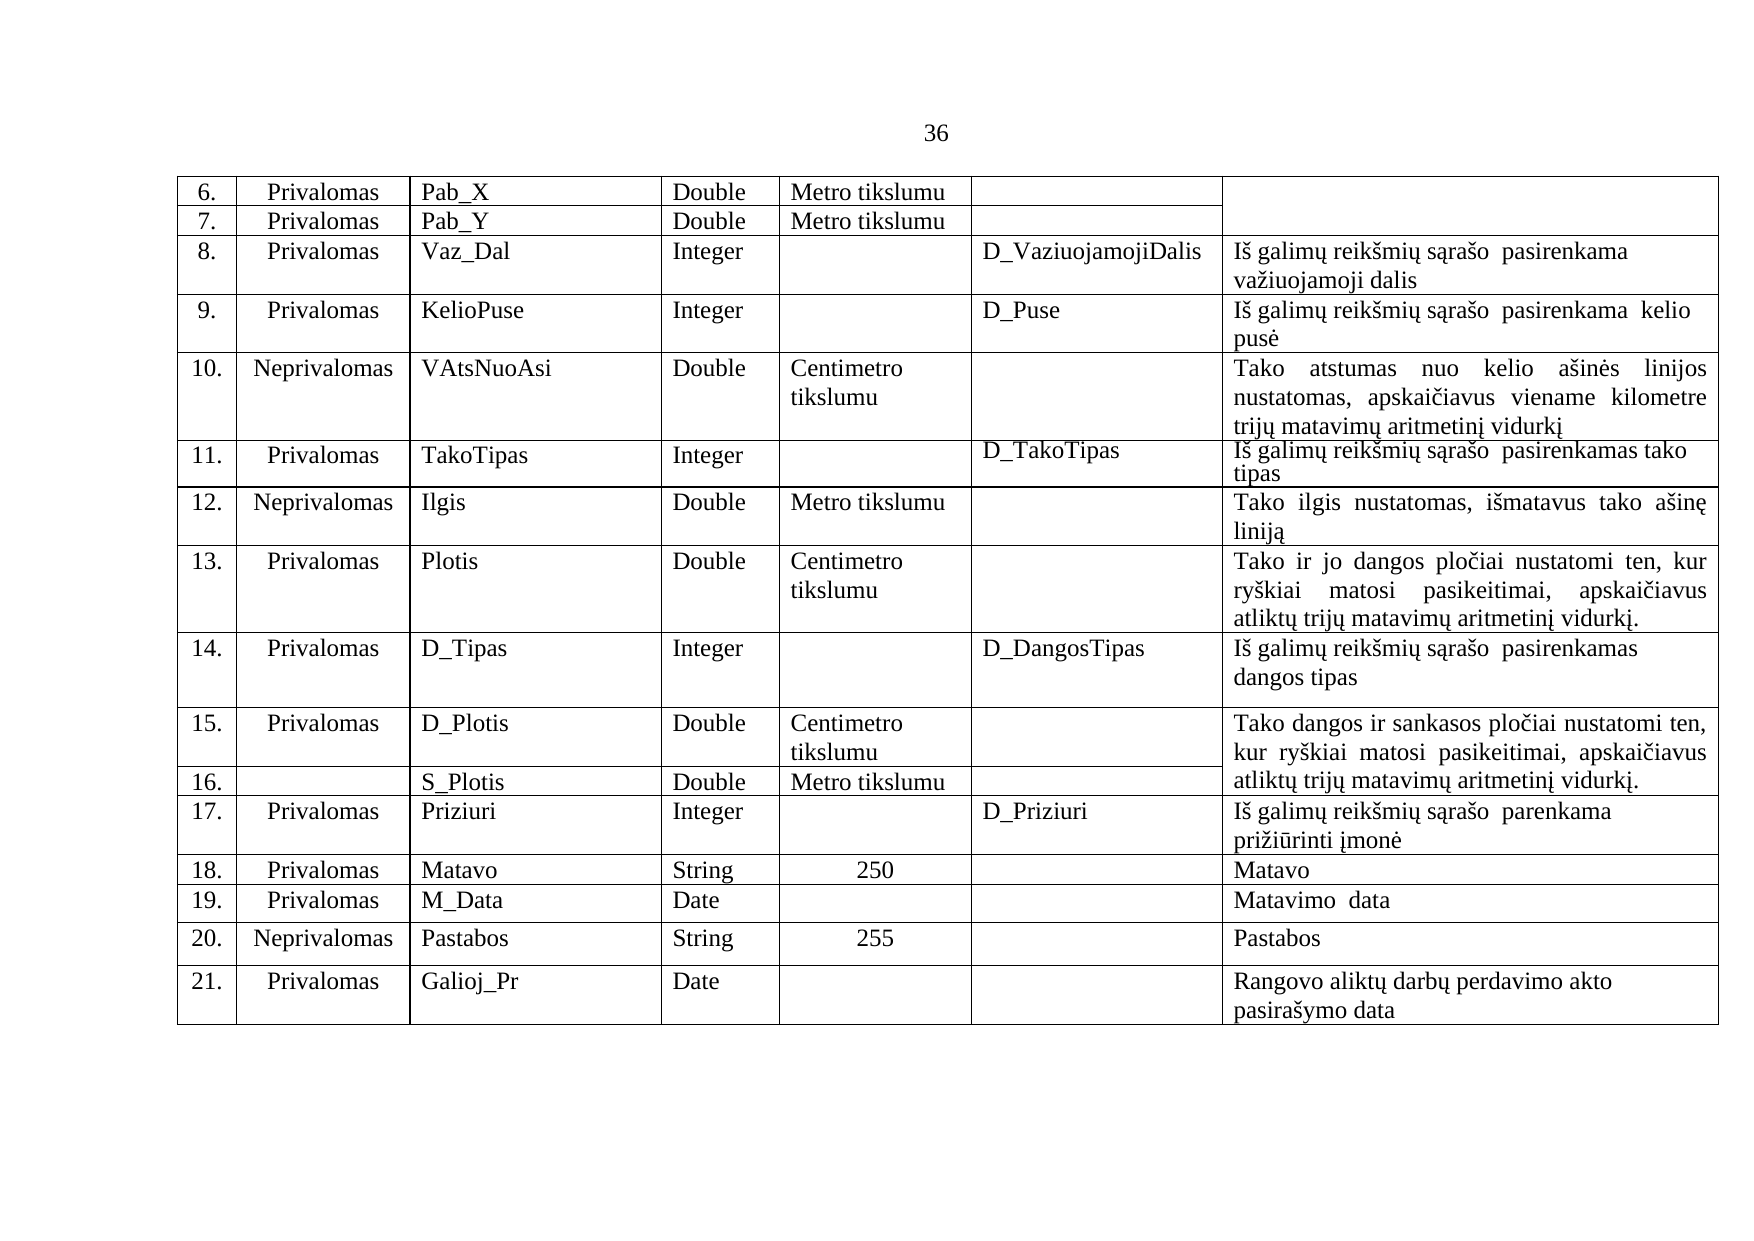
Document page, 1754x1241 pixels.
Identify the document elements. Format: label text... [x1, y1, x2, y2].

table_cell Metro tikslumu [780, 206, 971, 235]
table_cell Double [662, 177, 779, 205]
table_cell Iš galimų reikšmių sąrašo parenkama prižiūrinti įmonė [1223, 796, 1718, 854]
table_cell Matavo [1223, 855, 1718, 884]
table_cell [780, 236, 971, 294]
table_cell Centimetro tikslumu [780, 708, 971, 766]
table_cell Integer [662, 236, 779, 294]
table_cell Pastabos [411, 923, 661, 965]
table_cell 21. [178, 966, 236, 1023]
table_cell Metro tikslumu [780, 177, 971, 205]
table_cell Ilgis [411, 488, 661, 545]
table_cell Integer [662, 295, 779, 352]
table_cell Privalomas [237, 633, 409, 707]
table_cell Vaz_Dal [411, 236, 661, 294]
table_cell Priziuri [411, 796, 661, 854]
table_cell [780, 633, 971, 707]
table_cell Double [662, 353, 779, 439]
table_cell 255 [780, 923, 971, 965]
table_cell String [662, 923, 779, 965]
table_cell Pastabos [1223, 923, 1718, 965]
table_cell 19. [178, 885, 236, 922]
table_cell Integer [662, 633, 779, 707]
table_cell Double [662, 708, 779, 766]
table_cell [972, 206, 1222, 235]
table_cell 17. [178, 796, 236, 854]
table_cell Pab_Y [411, 206, 661, 235]
table_cell Centimetro tikslumu [780, 546, 971, 632]
table_cell 8. [178, 236, 236, 294]
table_cell Double [662, 488, 779, 545]
table_cell 15. [178, 708, 236, 766]
table_cell 14. [178, 633, 236, 707]
table_cell Privalomas [237, 966, 409, 1023]
table_cell Privalomas [237, 206, 409, 235]
table_cell TakoTipas [411, 441, 661, 486]
table_cell 6. [178, 177, 236, 205]
table_cell Privalomas [237, 236, 409, 294]
table_cell Iš galimų reikšmių sąrašo pasirenkama kelio pusė [1223, 295, 1718, 352]
table_cell Neprivalomas [237, 488, 409, 545]
table_cell [972, 966, 1222, 1023]
table_cell Metro tikslumu [780, 488, 971, 545]
table_cell [780, 295, 971, 352]
table_cell 16. [178, 767, 236, 795]
table_cell [972, 885, 1222, 922]
table_cell [780, 441, 971, 486]
table_cell [972, 177, 1222, 205]
table_cell Neprivalomas [237, 923, 409, 965]
table_cell Galioj_Pr [411, 966, 661, 1023]
table_cell Metro tikslumu [780, 767, 971, 795]
table_cell Rangovo aliktų darbų perdavimo akto pasirašymo data [1223, 966, 1718, 1023]
table_cell VAtsNuoAsi [411, 353, 661, 439]
table_cell [780, 885, 971, 922]
table_cell D_Plotis [411, 708, 661, 766]
table_cell Double [662, 546, 779, 632]
table_cell 250 [780, 855, 971, 884]
table_cell [1223, 177, 1718, 235]
table_cell [972, 855, 1222, 884]
table_cell D_Puse [972, 295, 1222, 352]
table_cell D_DangosTipas [972, 633, 1222, 707]
table_cell Double [662, 767, 779, 795]
table_cell Privalomas [237, 855, 409, 884]
table_cell [780, 796, 971, 854]
table_cell Iš galimų reikšmių sąrašo pasirenkamas dangos tipas [1223, 633, 1718, 707]
table_cell 9. [178, 295, 236, 352]
table_cell Pab_X [411, 177, 661, 205]
table_cell KelioPuse [411, 295, 661, 352]
table_cell Privalomas [237, 796, 409, 854]
table_cell Matavo [411, 855, 661, 884]
table_cell D_Priziuri [972, 796, 1222, 854]
table_cell 11. [178, 441, 236, 486]
table_cell Integer [662, 441, 779, 486]
table_cell [237, 767, 409, 795]
table_cell [972, 767, 1222, 795]
table_cell [972, 488, 1222, 545]
table_cell Tako ir jo dangos pločiai nustatomi ten, kur ryškiai matosi pasikeitimai, apskaičiavus atliktų trijų matavimų aritmetinį vidurkį. [1223, 546, 1718, 632]
table_cell String [662, 855, 779, 884]
table_cell Date [662, 885, 779, 922]
table_cell Iš galimų reikšmių sąrašo pasirenkama važiuojamoji dalis [1223, 236, 1718, 294]
table_cell Privalomas [237, 177, 409, 205]
table_cell Plotis [411, 546, 661, 632]
table_cell 10. [178, 353, 236, 439]
table_cell [972, 353, 1222, 439]
table_cell S_Plotis [411, 767, 661, 795]
table_cell Neprivalomas [237, 353, 409, 439]
table_cell [972, 546, 1222, 632]
table_cell Date [662, 966, 779, 1023]
table_cell [972, 923, 1222, 965]
table_cell [780, 966, 971, 1023]
table_cell Iš galimų reikšmių sąrašo pasirenkamas tako tipas [1223, 441, 1718, 486]
table_cell Tako ilgis nustatomas, išmatavus tako ašinę liniją [1223, 488, 1718, 545]
table_cell 7. [178, 206, 236, 235]
table_cell Privalomas [237, 885, 409, 922]
table_cell D_VaziuojamojiDalis [972, 236, 1222, 294]
table_cell Matavimo data [1223, 885, 1718, 922]
table_cell M_Data [411, 885, 661, 922]
table_cell Privalomas [237, 295, 409, 352]
table_cell [972, 708, 1222, 766]
table_cell Privalomas [237, 708, 409, 766]
table_cell Privalomas [237, 546, 409, 632]
table_cell 12. [178, 488, 236, 545]
table_cell Double [662, 206, 779, 235]
table_cell 20. [178, 923, 236, 965]
table_cell Tako dangos ir sankasos pločiai nustatomi ten, kur ryškiai matosi pasikeitimai, apskaičiavus atliktų trijų matavimų aritmetinį vidurkį. [1223, 708, 1718, 795]
table_cell Privalomas [237, 441, 409, 486]
table_cell 18. [178, 855, 236, 884]
table_cell Centimetro tikslumu [780, 353, 971, 439]
table_cell Tako atstumas nuo kelio ašinės linijos nustatomas, apskaičiavus viename kilometre trijų matavimų aritmetinį vidurkį [1223, 353, 1718, 439]
table_cell 13. [178, 546, 236, 632]
table_cell Integer [662, 796, 779, 854]
table_cell D_TakoTipas [972, 441, 1222, 486]
table_cell D_Tipas [411, 633, 661, 707]
